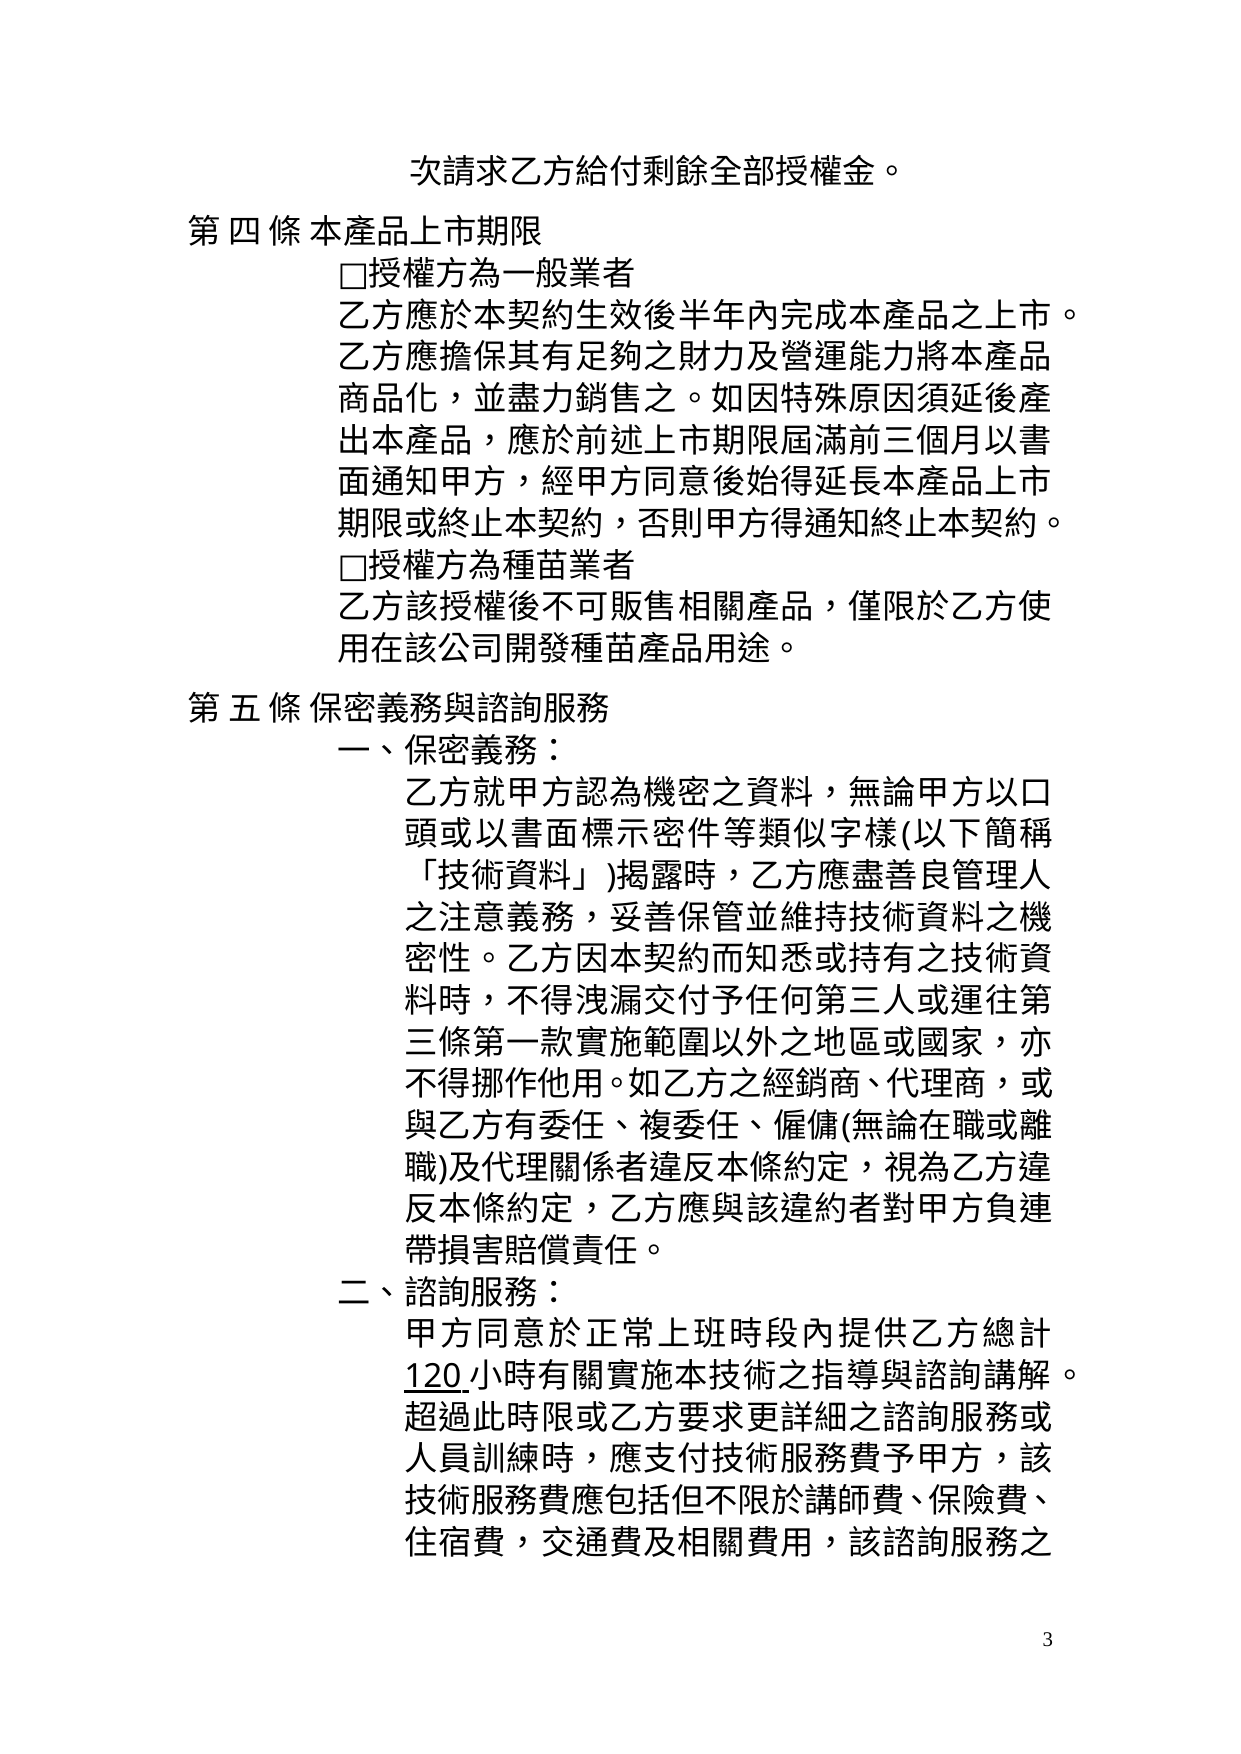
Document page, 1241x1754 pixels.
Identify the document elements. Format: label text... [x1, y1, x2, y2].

text 次請求乙方給付剩餘全部授權金。 [341, 150, 1053, 192]
text 乙方就甲方認為機密之資料，無論甲方以口頭或以書面標示密件等類似字樣(以下簡稱「技術資料」)揭露時，乙方應盡善良管理人之注意義務，妥善保管並維持技術資料之機密性。乙方因本契約而知悉或持有之技術資料時，不得洩漏交付予任何第三人或運往第三條第一款實施範圍以外之地區或國家，亦不得挪作他用。如乙方之經銷商、代理商，或與乙方有委任、複委任、僱傭(無論在職或離職)及代理關係者違反本條約定，視為乙方違反本條約定，乙方應與該違約者對甲方負連帶損害賠償責任。 [404, 771, 1053, 1271]
text 一、保密義務： [337, 729, 1053, 771]
subtitle 第 四 條 本產品上市期限 [187, 210, 1053, 252]
text 二、諮詢服務： [337, 1271, 1053, 1312]
text 乙方該授權後不可販售相關產品，僅限於乙方使用在該公司開發種苗產品用途。 [337, 585, 1053, 669]
text □授權方為一般業者 [337, 252, 1053, 294]
subtitle 第 五 條 保密義務與諮詢服務 [187, 687, 1053, 729]
text 甲方同意於正常上班時段內提供乙方總計120小時有關實施本技術之指導與諮詢講解。超過此時限或乙方要求更詳細之諮詢服務或人員訓練時，應支付技術服務費予甲方，該技術服務費應包括但不限於講師費、保險費、住宿費，交通費及相關費用，該諮詢服務之時間、地點、費用及方式等細節由雙方另行協議之。乙方充分瞭解並同意，甲方並無提供任何相關技術資料予乙方的義務，亦無提供代言或向消費者做任何說明或保證之義務。 [404, 1312, 1053, 1562]
text 乙方應於本契約生效後半年內完成本產品之上市。乙方應擔保其有足夠之財力及營運能力將本產品商品化，並盡力銷售之。如因特殊原因須延後產出本產品，應於前述上市期限屆滿前三個月以書面通知甲方，經甲方同意後始得延長本產品上市期限或終止本契約，否則甲方得通知終止本契約。 [337, 294, 1053, 544]
text □授權方為種苗業者 [337, 544, 1053, 585]
